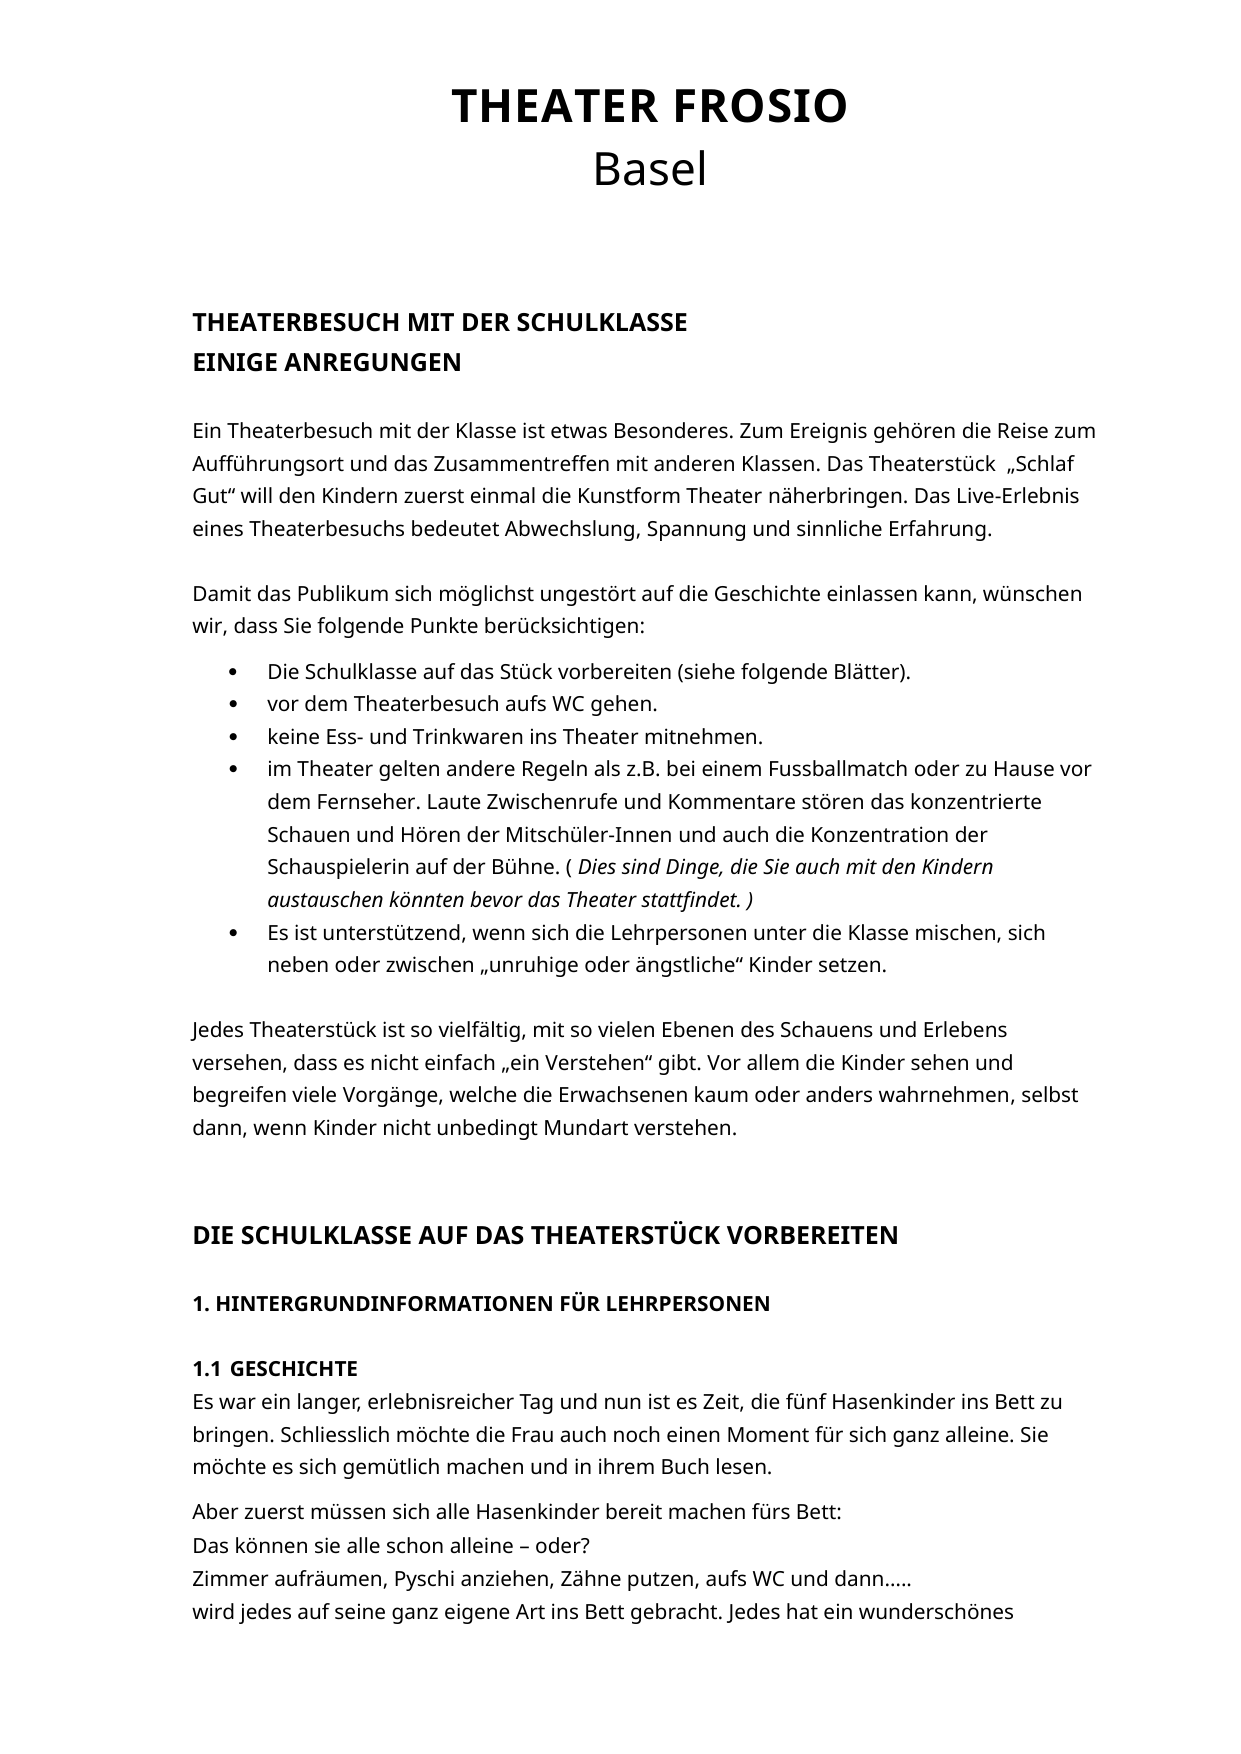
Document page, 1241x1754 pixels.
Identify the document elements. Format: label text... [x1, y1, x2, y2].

list Zimmer aufräumen, Pyschi anziehen, Zähne putzen, aufs WC und dann….. [192, 1564, 1108, 1592]
text Ein Theaterbesuch mit der Klasse ist etwas Besonderes. Zum Ereignis gehören die Reise zum Aufführungsort und das Zusammentreffen mit anderen Klassen. Das Theaterstück „Schlaf Gut“ will den Kindern zuerst einmal die Kunstform Theater näherbringen. Das Live-Erlebnis eines Theaterbesuchs bedeutet Abwechslung, Spannung und sinnliche Erfahrung. [192, 416, 1108, 542]
list Die Schulklasse auf das Stück vorbereiten (siehe folgende Blätter). [229, 657, 1108, 685]
list GESCHICHTE [192, 1354, 1108, 1383]
list Es ist unterstützend, wenn sich die Lehrpersonen unter die Klasse mischen, sich neben oder zwischen „unruhige oder ängstliche“ Kinder setzen. [229, 918, 1108, 979]
list Das können sie alle schon alleine – oder? [192, 1531, 1108, 1559]
text 1. HINTERGRUNDINFORMATIONEN FÜR LEHRPERSONEN [192, 1289, 1108, 1318]
list Aber zuerst müssen sich alle Hasenkinder bereit machen fürs Bett: [192, 1497, 1108, 1526]
list Es war ein langer, erlebnisreicher Tag und nun ist es Zeit, die fünf Hasenkinder ins Bett zu bringen. Schliesslich möchte die Frau auch noch einen Moment für sich ganz alleine. Sie möchte es sich gemütlich machen und in ihrem Buch lesen. [192, 1387, 1108, 1481]
text DIE SCHULKLASSE AUF DAS THEATERSTÜCK VORBEREITEN [192, 1218, 1108, 1252]
subtitle EINIGE ANREGUNGEN [192, 344, 1108, 378]
list keine Ess- und Trinkwaren ins Theater mitnehmen. [229, 722, 1108, 750]
list im Theater gelten andere Regeln als z.B. bei einem Fussballmatch oder zu Hause vor dem Fernseher. Laute Zwischenrufe und Kommentare stören das konzentrierte Schauen und Hören der Mitschüler-Innen und auch die Konzentration der Schauspielerin auf der Bühne. ( Dies sind Dinge, die Sie auch mit den Kindern austauschen könnten bevor das Theater stattfindet. ) [229, 754, 1108, 913]
list vor dem Theaterbesuch aufs WC gehen. [229, 689, 1108, 718]
list wird jedes auf seine ganz eigene Art ins Bett gebracht. Jedes hat ein wunderschönes [192, 1597, 1108, 1626]
text Damit das Publikum sich möglichst ungestört auf die Geschichte einlassen kann, wünschen wir, dass Sie folgende Punkte berücksichtigen: [192, 579, 1108, 640]
text Jedes Theaterstück ist so vielfältig, mit so vielen Ebenen des Schauens und Erlebens versehen, dass es nicht einfach „ein Verstehen“ gibt. Vor allem die Kinder sehen und begreifen viele Vorgänge, welche die Erwachsenen kaum oder anders wahrnehmen, selbst dann, wenn Kinder nicht unbedingt Mundart verstehen. [192, 1015, 1108, 1142]
subtitle THEATERBESUCH MIT DER SCHULKLASSE [192, 305, 1108, 339]
